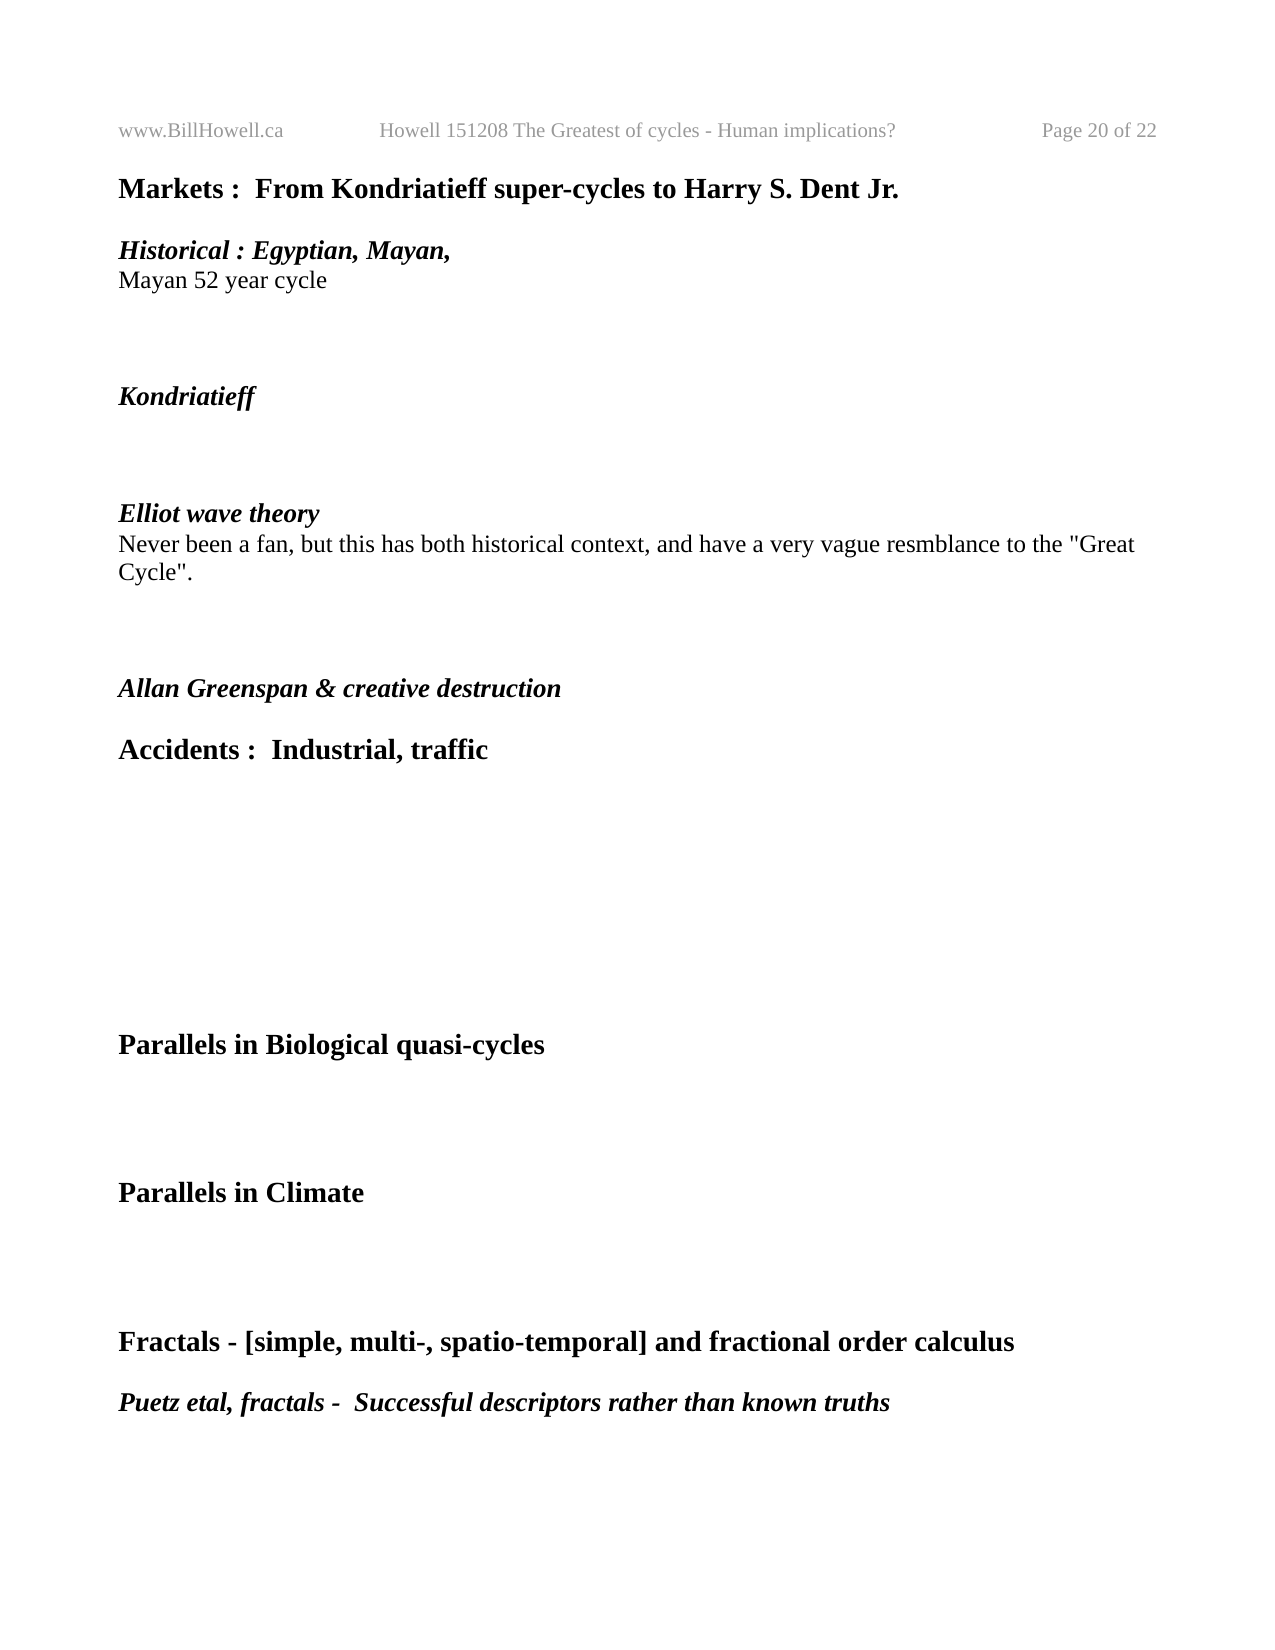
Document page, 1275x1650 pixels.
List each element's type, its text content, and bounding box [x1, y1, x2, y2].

text Never been a fan, but this has both historical context, and have a very vague resmblance to the "Great Cycle". [118, 529, 1157, 586]
subtitle Elliot wave theory [118, 497, 1157, 529]
subtitle Fractals - [simple, multi-, spatio-temporal] and fractional order calculus [118, 1324, 1157, 1358]
subtitle Parallels in Biological quasi-cycles [118, 1027, 1157, 1061]
subtitle Parallels in Climate [118, 1176, 1157, 1209]
text Mayan 52 year cycle [118, 265, 1157, 294]
subtitle Allan Greenspan & creative destruction [118, 672, 1157, 703]
subtitle Historical : Egyptian, Mayan, [118, 234, 1157, 265]
subtitle Puetz etal, fractals - Successful descriptors rather than known truths [118, 1386, 1157, 1417]
subtitle Markets : From Kondriatieff super-cycles to Harry S. Dent Jr. [118, 172, 1157, 205]
subtitle Kondriatieff [118, 380, 1157, 411]
subtitle Accidents : Industrial, traffic [118, 732, 1157, 766]
